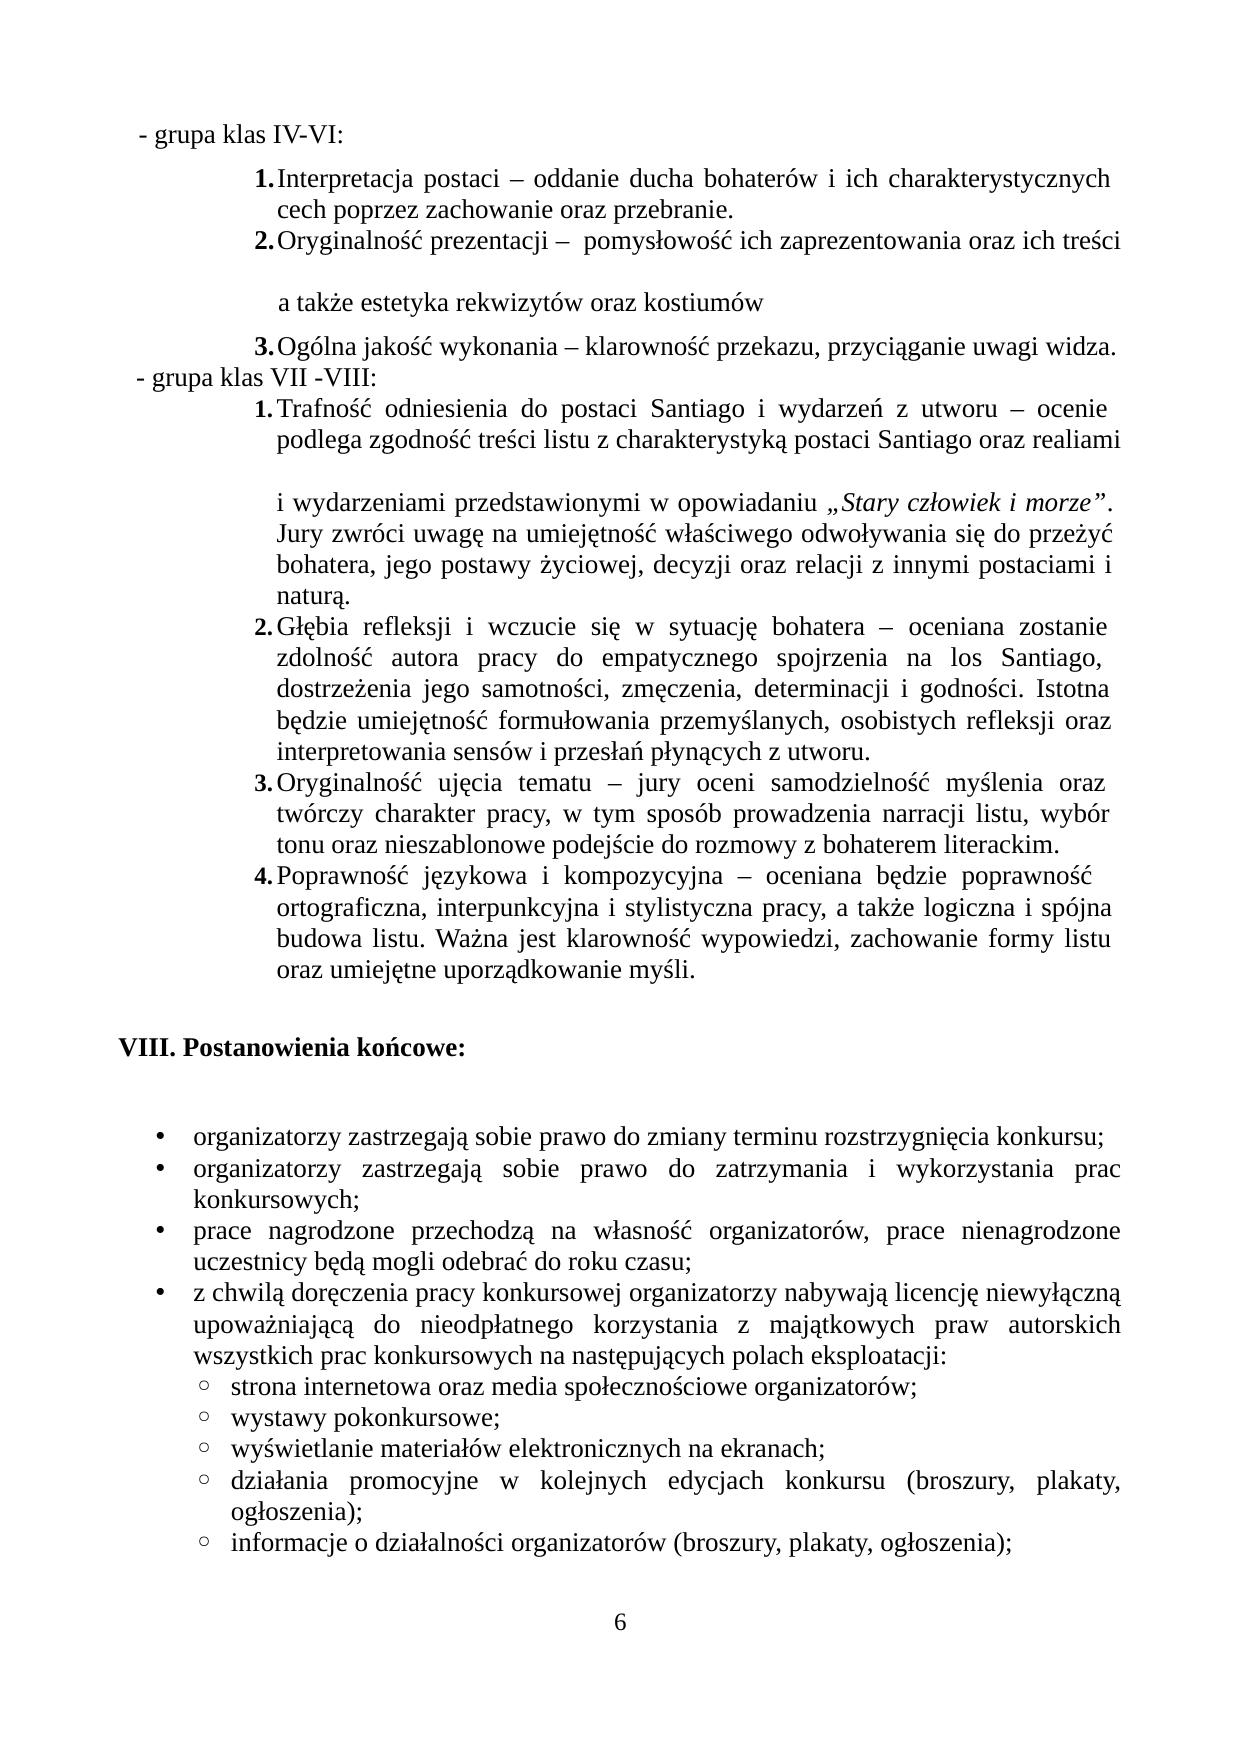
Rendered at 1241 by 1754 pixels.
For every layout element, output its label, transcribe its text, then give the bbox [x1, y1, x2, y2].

list informacje o działalności organizatorów (broszury, plakaty, ogłoszenia); [193, 1526, 1122, 1557]
list Ogólna jakość wykonania – klarowność przekazu, przyciąganie uwagi widza. [129, 330, 1122, 361]
list Interpretacja postaci – oddanie ducha bohaterów i ich charakterystycznych cech poprzez zachowanie oraz przebranie. [129, 162, 1122, 224]
list z chwilą doręczenia pracy konkursowej organizatorzy nabywają licencję niewyłączną upoważniającą do nieodpłatnego korzystania z majątkowych praw autorskich wszystkich prac konkursowych na następujących polach eksploatacji: [156, 1277, 1122, 1370]
list Oryginalność prezentacji – pomysłowość ich zaprezentowania oraz ich treści a także estetyka rekwizytów oraz kostiumów [129, 224, 1122, 317]
list organizatorzy zastrzegają sobie prawo do zmiany terminu rozstrzygnięcia konkursu; [156, 1121, 1122, 1152]
list VIII. Postanowienia końcowe: [118, 1031, 1122, 1062]
list działania promocyjne w kolejnych edycjach konkursu (broszury, plakaty, ogłoszenia); [193, 1464, 1122, 1526]
list - grupa klas VII -VIII: [129, 361, 1122, 392]
list organizatorzy zastrzegają sobie prawo do zatrzymania i wykorzystania prac konkursowych; [156, 1152, 1122, 1214]
list wyświetlanie materiałów elektronicznych na ekranach; [193, 1433, 1122, 1464]
list strona internetowa oraz media społecznościowe organizatorów; [193, 1370, 1122, 1401]
text - grupa klas IV-VI: [118, 118, 1122, 149]
list wystawy pokonkursowe; [193, 1401, 1122, 1433]
list prace nagrodzone przechodzą na własność organizatorów, prace nienagrodzone uczestnicy będą mogli odebrać do roku czasu; [156, 1214, 1122, 1277]
list Trafność odniesienia do postaci Santiago i wydarzeń z utworu – ocenie podlega zgodność treści listu z charakterystyką postaci Santiago oraz realiami i wydarzeniami przedstawionymi w opowiadaniu „Stary człowiek i morze”. Jury zwróci uwagę na umiejętność właściwego odwoływania się do przeżyć bohatera, jego postawy życiowej, decyzji oraz relacji z innymi postaciami i naturą. [202, 392, 1122, 610]
list Poprawność językowa i kompozycyjna – oceniana będzie poprawność ortograficzna, interpunkcyjna i stylistyczna pracy, a także logiczna i spójna budowa listu. Ważna jest klarowność wypowiedzi, zachowanie formy listu oraz umiejętne uporządkowanie myśli. [202, 859, 1122, 984]
list Oryginalność ujęcia tematu – jury oceni samodzielność myślenia oraz twórczy charakter pracy, w tym sposób prowadzenia narracji listu, wybór tonu oraz nieszablonowe podejście do rozmowy z bohaterem literackim. [202, 766, 1122, 859]
list Głębia refleksji i wczucie się w sytuację bohatera – oceniana zostanie zdolność autora pracy do empatycznego spojrzenia na los Santiago, dostrzeżenia jego samotności, zmęczenia, determinacji i godności. Istotna będzie umiejętność formułowania przemyślanych, osobistych refleksji oraz interpretowania sensów i przesłań płynących z utworu. [202, 610, 1122, 766]
